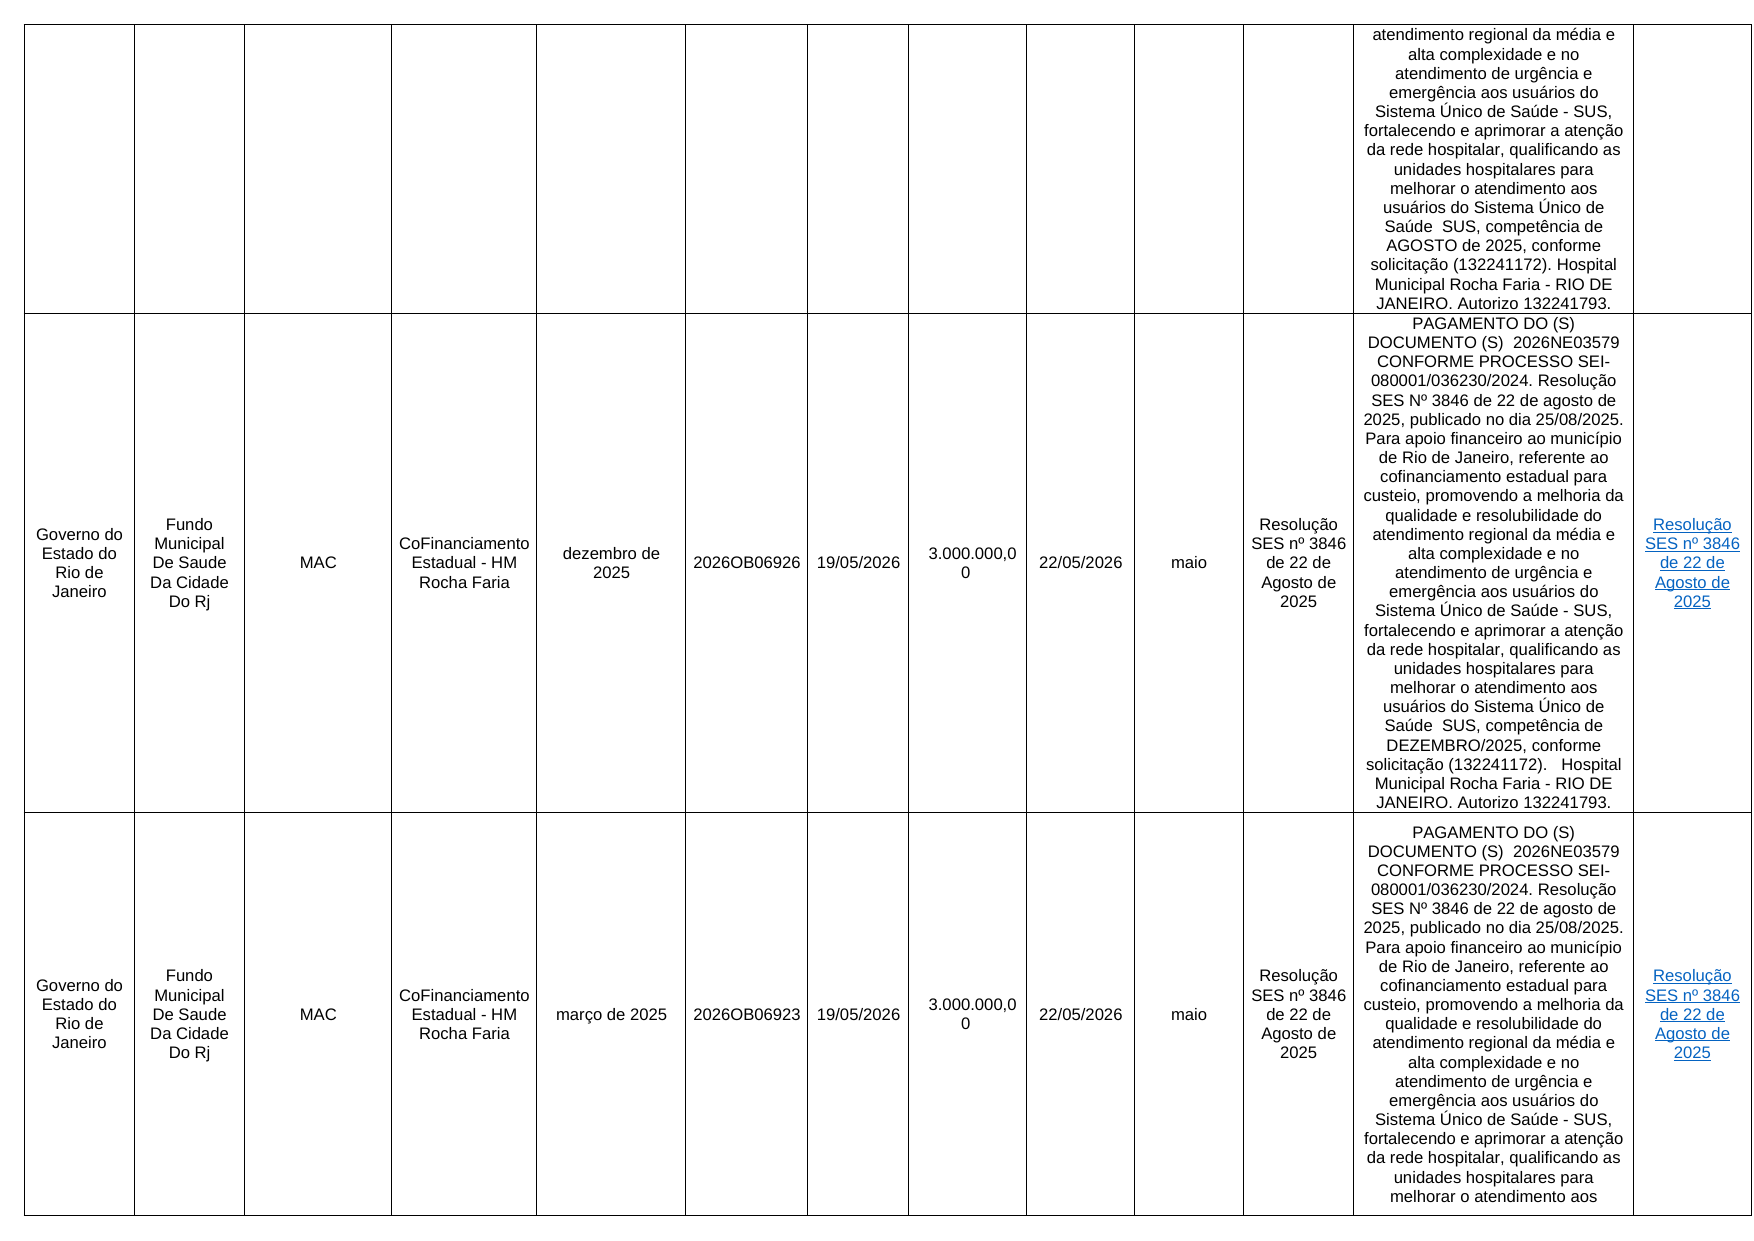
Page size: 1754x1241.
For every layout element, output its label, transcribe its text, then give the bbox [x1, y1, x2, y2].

table_cell [245, 25, 391, 313]
table_cell [686, 25, 807, 313]
table_cell [1634, 25, 1751, 313]
table_cell [537, 25, 685, 313]
table_cell [135, 25, 244, 313]
table_cell Resolução SES nº 3846 de 22 de Agosto de 2025 [1244, 314, 1353, 812]
table_cell Resolução SES nº 3846 de 22 de Agosto de 2025 [1634, 314, 1751, 812]
table_cell 19/05/2026 [808, 314, 908, 812]
table_cell [25, 25, 134, 313]
table_cell março de 2025 [537, 813, 685, 1215]
table_cell CoFinanciamento Estadual - HM Rocha Faria [392, 813, 536, 1215]
table_cell 19/05/2026 [808, 813, 908, 1215]
table_cell [392, 25, 536, 313]
table_cell MAC [245, 813, 391, 1215]
table_cell MAC [245, 314, 391, 812]
table_cell Fundo Municipal De Saude Da Cidade Do Rj [135, 314, 244, 812]
table_cell [909, 25, 1026, 313]
table_cell 22/05/2026 [1027, 813, 1134, 1215]
table_cell [808, 25, 908, 313]
table_cell PAGAMENTO DO (S) DOCUMENTO (S) 2026NE03579 CONFORME PROCESSO SEI-080001/036230/2024. Resolução SES Nº 3846 de 22 de agosto de 2025, publicado no dia 25/08/2025. Para apoio financeiro ao município de Rio de Janeiro, referente ao cofinanciamento estadual para custeio, promovendo a melhoria da qualidade e resolubilidade do atendimento regional da média e alta complexidade e no atendimento de urgência e emergência aos usuários do Sistema Único de Saúde - SUS, fortalecendo e aprimorar a atenção da rede hospitalar, qualificando as unidades hospitalares para melhorar o atendimento aos usuários do Sistema Único de Saúde SUS, competência de DEZEMBRO/2025, conforme solicitação (132241172). Hospital Municipal Rocha Faria - RIO DE JANEIRO. Autorizo 132241793. [1354, 314, 1633, 812]
table_cell 3.000.000,00 [909, 314, 1026, 812]
table_cell PAGAMENTO DO (S) DOCUMENTO (S) 2026NE03579 CONFORME PROCESSO SEI-080001/036230/2024. Resolução SES Nº 3846 de 22 de agosto de 2025, publicado no dia 25/08/2025. Para apoio financeiro ao município de Rio de Janeiro, referente ao cofinanciamento estadual para custeio, promovendo a melhoria da qualidade e resolubilidade do atendimento regional da média e alta complexidade e no atendimento de urgência e emergência aos usuários do Sistema Único de Saúde - SUS, fortalecendo e aprimorar a atenção da rede hospitalar, qualificando as unidades hospitalares para melhorar o atendimento aos [1354, 813, 1633, 1215]
table_cell CoFinanciamento Estadual - HM Rocha Faria [392, 314, 536, 812]
table_cell dezembro de 2025 [537, 314, 685, 812]
table_cell Resolução SES nº 3846 de 22 de Agosto de 2025 [1634, 813, 1751, 1215]
table_cell [1027, 25, 1134, 313]
table_cell atendimento regional da média e alta complexidade e no atendimento de urgência e emergência aos usuários do Sistema Único de Saúde - SUS, fortalecendo e aprimorar a atenção da rede hospitalar, qualificando as unidades hospitalares para melhorar o atendimento aos usuários do Sistema Único de Saúde SUS, competência de AGOSTO de 2025, conforme solicitação (132241172). Hospital Municipal Rocha Faria - RIO DE JANEIRO. Autorizo 132241793. [1354, 25, 1633, 313]
table_cell Resolução SES nº 3846 de 22 de Agosto de 2025 [1244, 813, 1353, 1215]
table_cell maio [1135, 813, 1243, 1215]
table_cell 2026OB06926 [686, 314, 807, 812]
table_cell [1135, 25, 1243, 313]
table_cell 2026OB06923 [686, 813, 807, 1215]
table_cell 22/05/2026 [1027, 314, 1134, 812]
table_cell [1244, 25, 1353, 313]
table_cell Fundo Municipal De Saude Da Cidade Do Rj [135, 813, 244, 1215]
table_cell 3.000.000,00 [909, 813, 1026, 1215]
table_cell Governo do Estado do Rio de Janeiro [25, 813, 134, 1215]
table_cell Governo do Estado do Rio de Janeiro [25, 314, 134, 812]
table_cell maio [1135, 314, 1243, 812]
